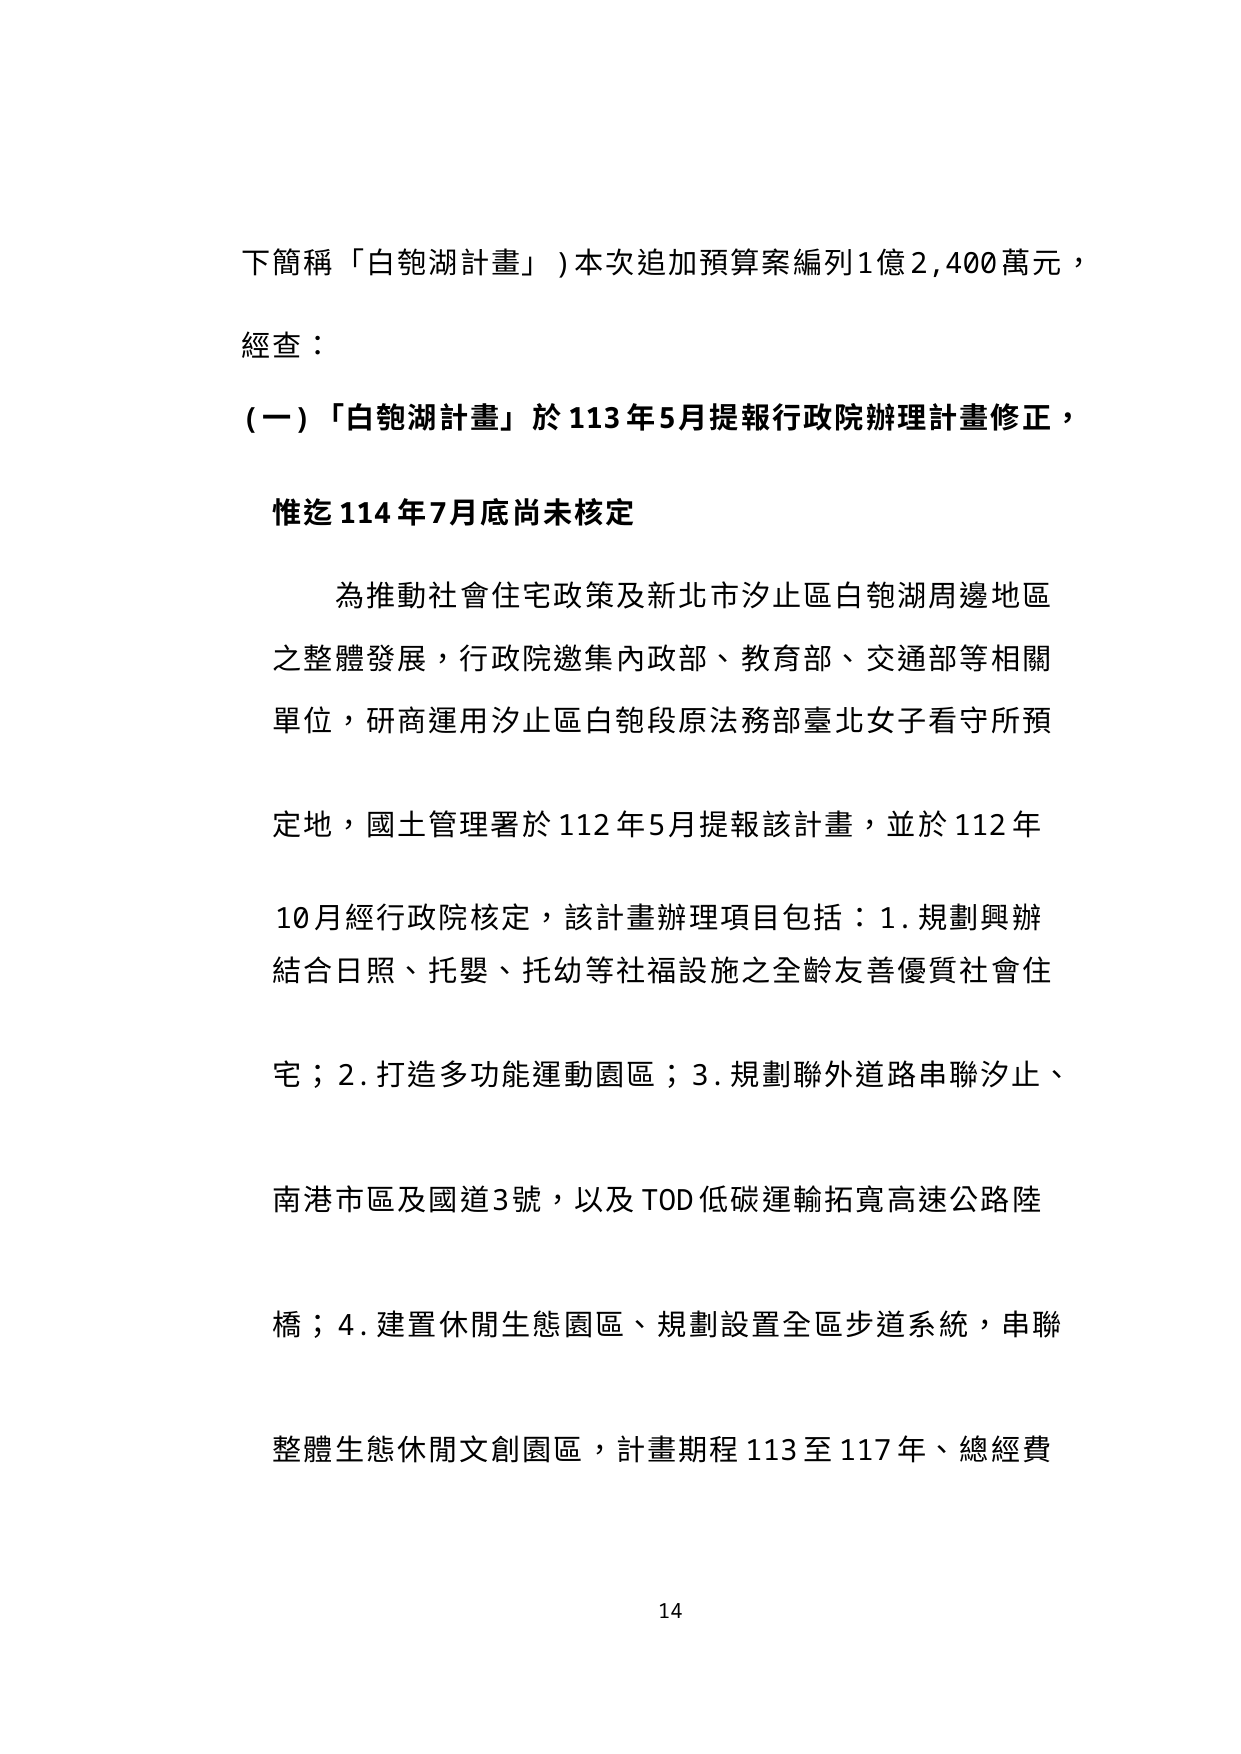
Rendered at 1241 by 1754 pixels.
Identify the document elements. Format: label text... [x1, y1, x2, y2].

text 為推動社會住宅政策及新北市汐止區白匏湖周邊地區之整體發展，行政院邀集內政部、教育部、交通部等相關單位，研商運用汐止區白匏段原法務部臺北女子看守所預定地，國土管理署於112年5月提報該計畫，並於112年10月經行政院核定，該計畫辦理項目包括：1.規劃興辦結合日照、托嬰、托幼等社福設施之全齡友善優質社會住宅；2.打造多功能運動園區；3.規劃聯外道路串聯汐止、南港市區及國道3號，以及TOD低碳運輸拓寬高速公路陸橋；4.建置休閒生態園區、規劃設置全區步道系統，串聯整體生態休閒文創園區，計畫期程113至117年、總經費40.2億元。復因營建物價大幅調漲、或為周邊工程、地質安全調整施工方式及配合整體規劃重新調整工期，國土管理署於113年5月提報第1次修正計畫，擬延長計畫期程並增加總經費，惟迄114年7月底尚未經行政院核定。 [266, 552, 1063, 1490]
text (一)「白匏湖計畫」於113年5月提報行政院辦理計畫修正，惟迄114年7月底尚未核定 [236, 365, 1063, 552]
text 「白匏湖運動休閒生態園區暨社會住宅興建計畫」(以下簡稱「白匏湖計畫」)本次追加預算案編列1億2,400萬元，經查： [236, 177, 1063, 365]
